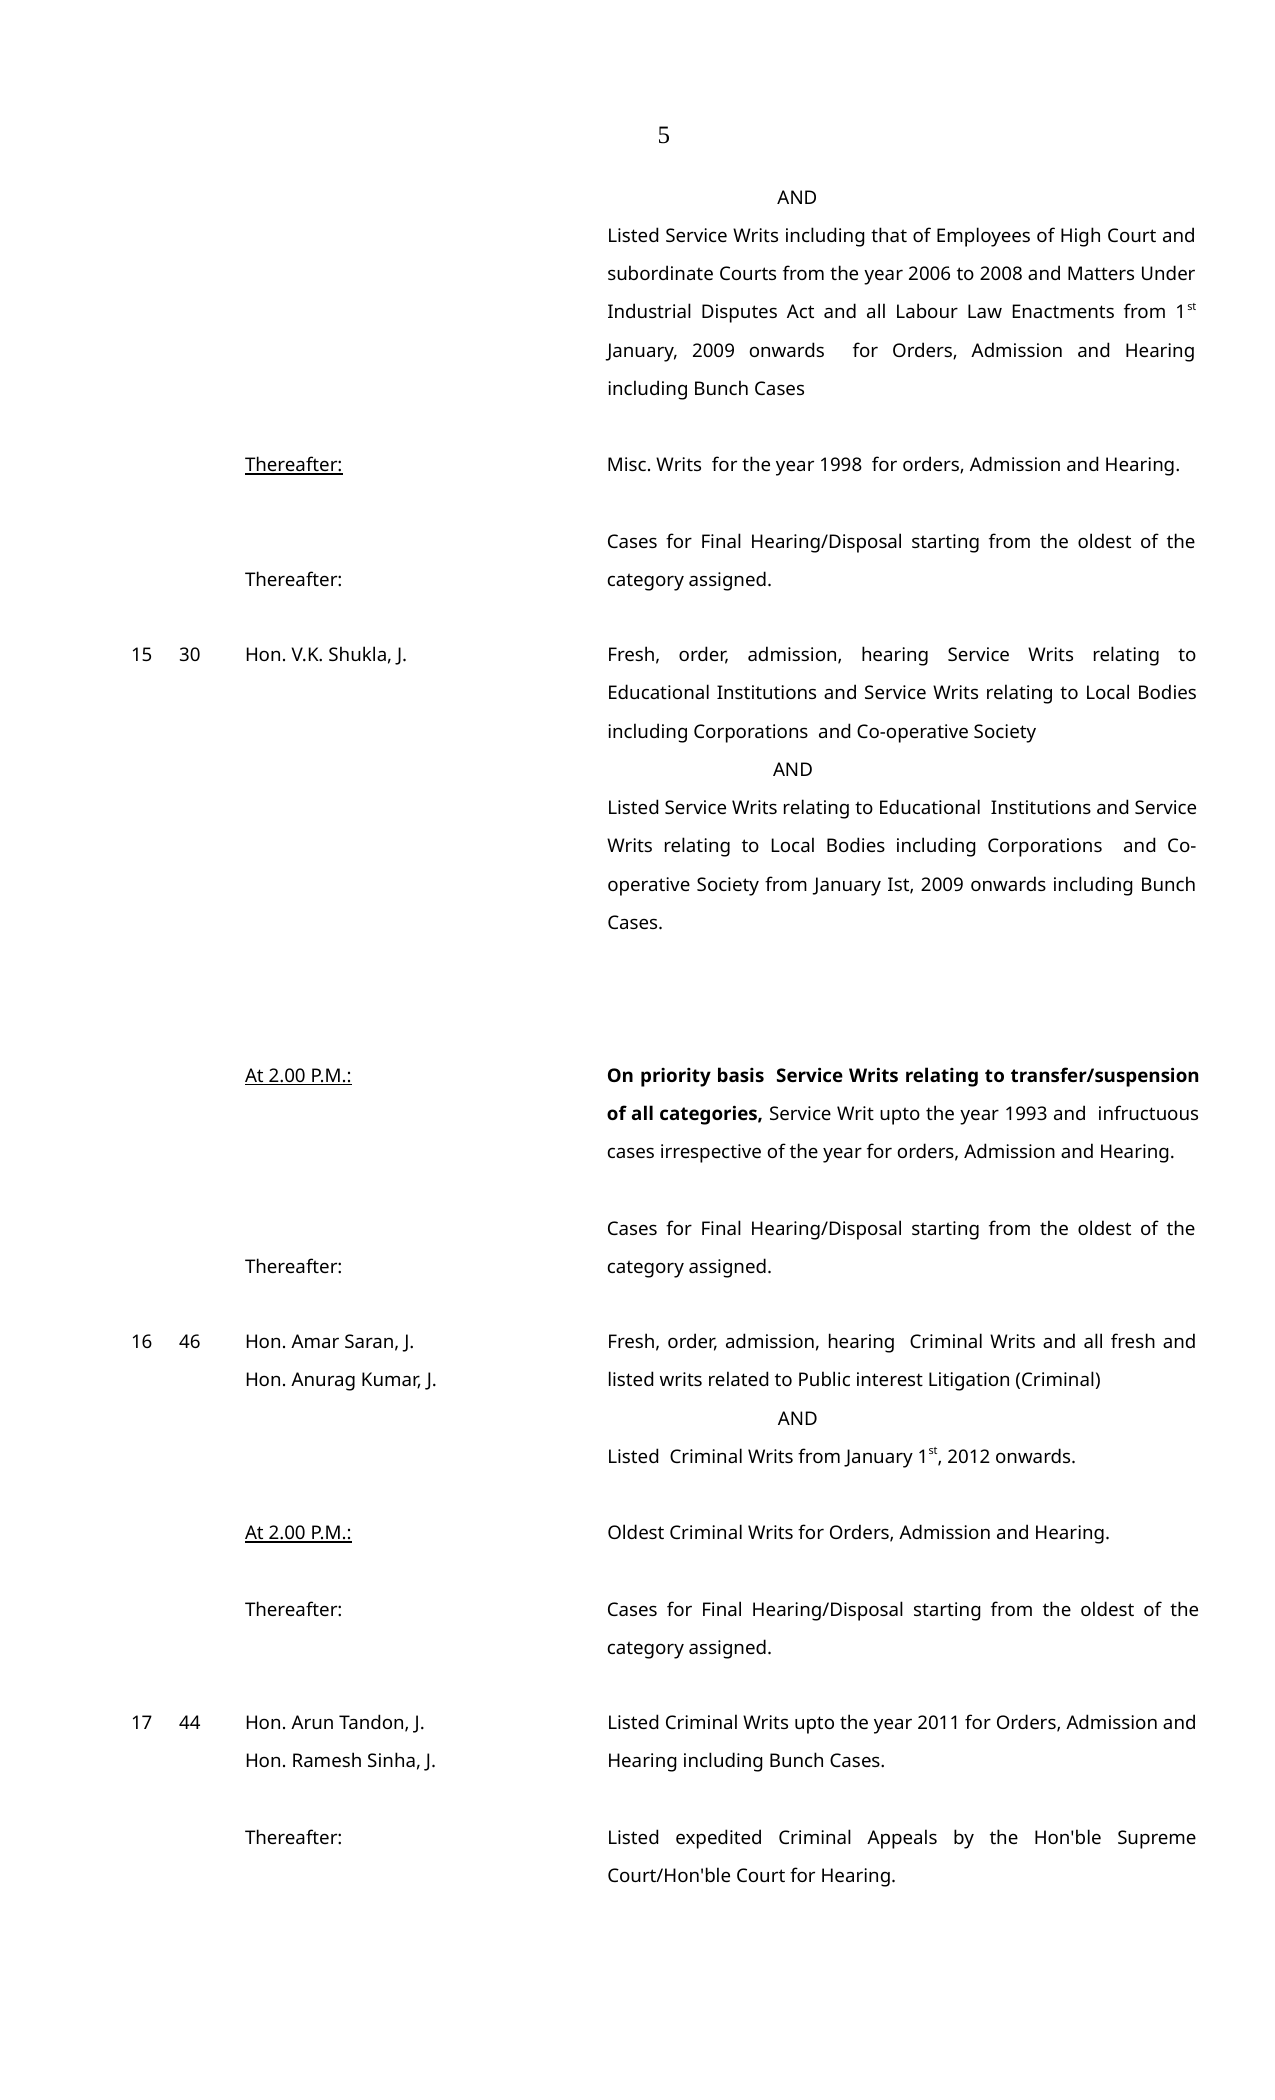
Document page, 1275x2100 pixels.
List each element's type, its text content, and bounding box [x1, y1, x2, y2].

table_cell 17 [125, 1704, 173, 1970]
table_cell [173, 178, 239, 636]
table_cell Thereafter: Thereafter: [239, 178, 601, 636]
table_cell AND Listed Service Writs including that of Employees of High Court and subordinate Courts from the year 2006 to 2008 and Matters Under Industrial Disputes Act and all Labour Law Enactments from 1st January, 2009 onwards for Orders, Admission and Hearing including Bunch Cases Misc. Writs for the year 1998 for orders, Admission and Hearing. Cases for Final Hearing/Disposal starting from the oldest of the category assigned. [601, 178, 1203, 636]
table_cell 16 [125, 1323, 173, 1704]
table_cell Hon. Arun Tandon, J. Hon. Ramesh Sinha, J. Thereafter: [239, 1704, 601, 1970]
table_cell 15 [125, 636, 173, 1323]
table_cell 44 [173, 1704, 239, 1970]
table_cell Listed Criminal Writs upto the year 2011 for Orders, Admission and Hearing including Bunch Cases. Listed expedited Criminal Appeals by the Hon'ble Supreme Court/Hon'ble Court for Hearing. [601, 1704, 1203, 1970]
table_cell Fresh, order, admission, hearing Criminal Writs and all fresh and listed writs related to Public interest Litigation (Criminal) AND Listed Criminal Writs from January 1st, 2012 onwards. Oldest Criminal Writs for Orders, Admission and Hearing. Cases for Final Hearing/Disposal starting from the oldest of the category assigned. [601, 1323, 1203, 1704]
table_cell Hon. V.K. Shukla, J. At 2.00 P.M.: Thereafter: [239, 636, 601, 1323]
table_cell 30 [173, 636, 239, 1323]
table_cell Hon. Amar Saran, J. Hon. Anurag Kumar, J. At 2.00 P.M.: Thereafter: [239, 1323, 601, 1704]
table_cell 46 [173, 1323, 239, 1704]
table_cell Fresh, order, admission, hearing Service Writs relating to Educational Institutions and Service Writs relating to Local Bodies including Corporations and Co-operative Society AND Listed Service Writs relating to Educational Institutions and Service Writs relating to Local Bodies including Corporations and Co-operative Society from January Ist, 2009 onwards including Bunch Cases. On priority basis Service Writs relating to transfer/suspension of all categories, Service Writ upto the year 1993 and infructuous cases irrespective of the year for orders, Admission and Hearing. Cases for Final Hearing/Disposal starting from the oldest of the category assigned. [601, 636, 1203, 1323]
table_cell [125, 178, 173, 636]
